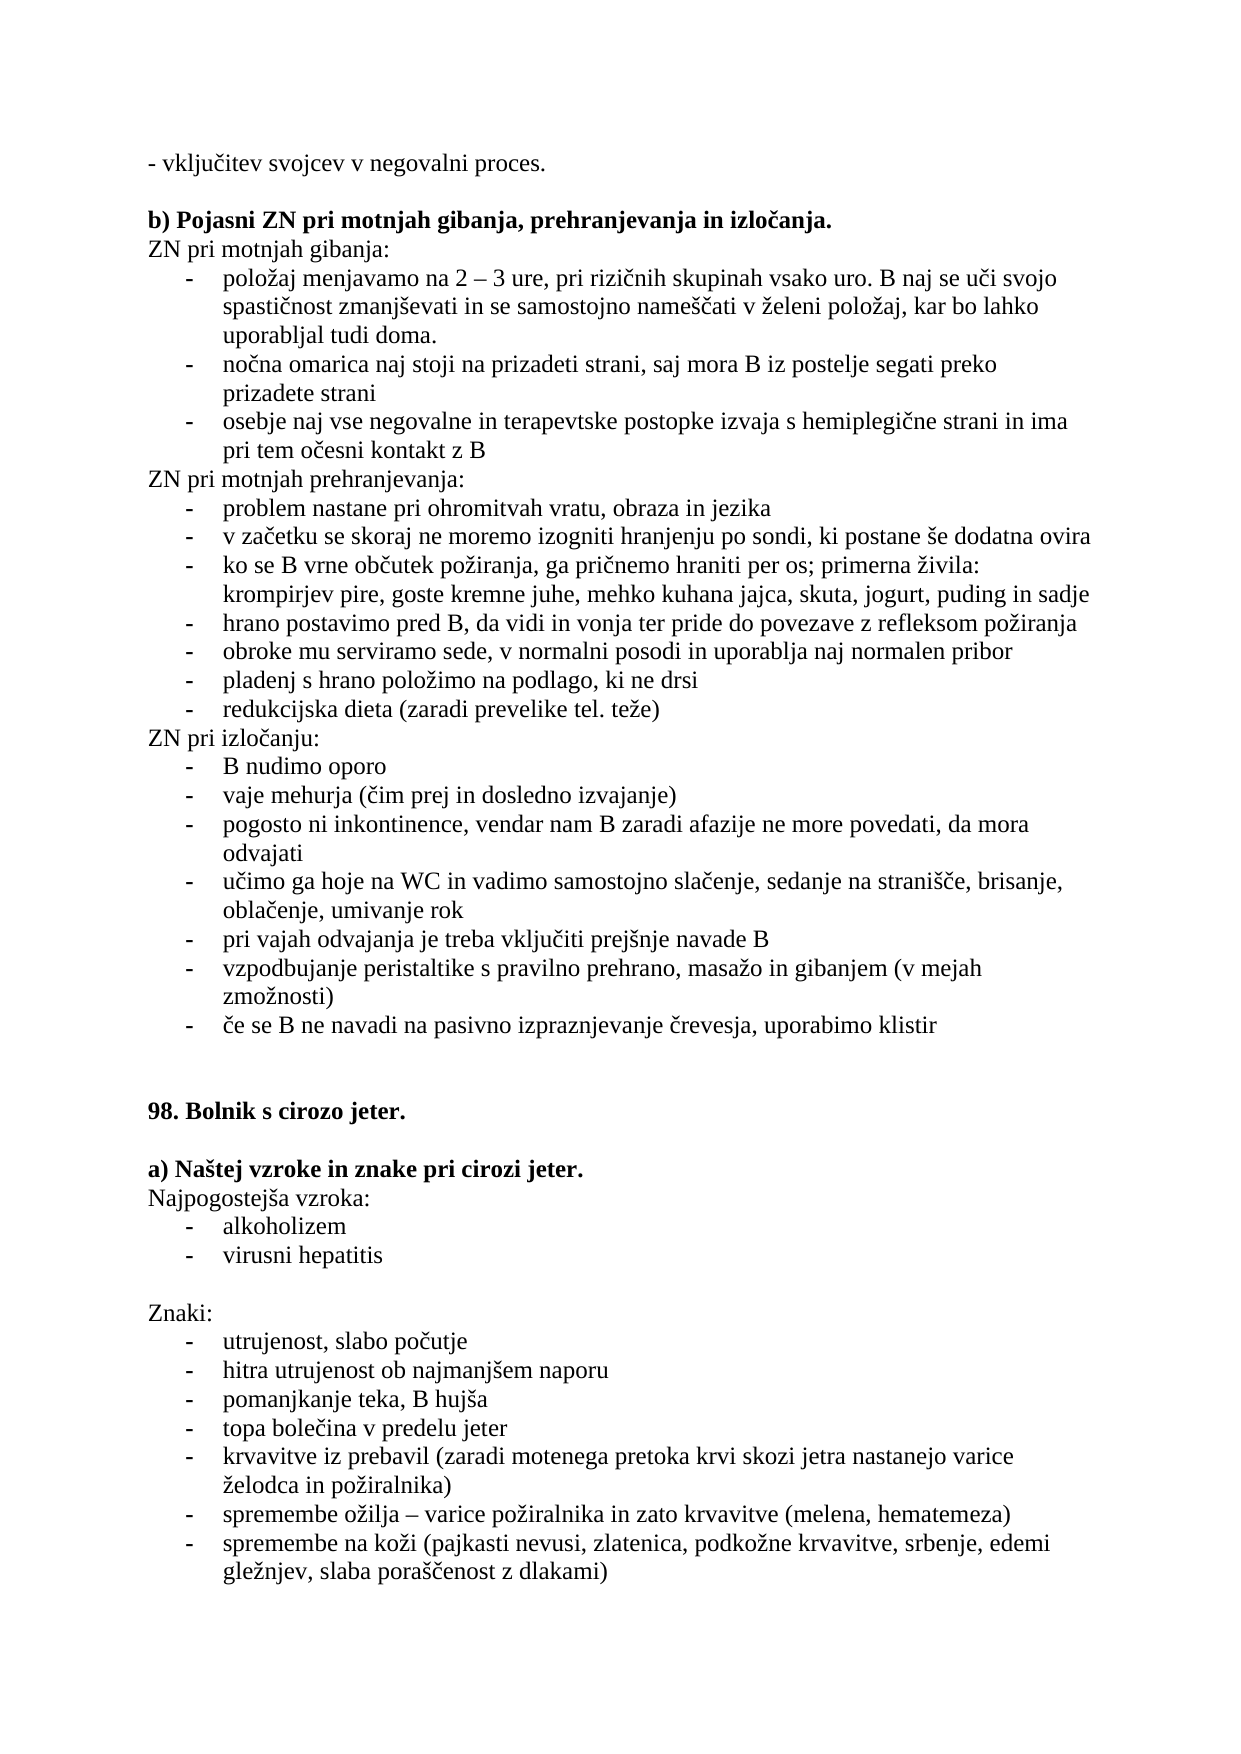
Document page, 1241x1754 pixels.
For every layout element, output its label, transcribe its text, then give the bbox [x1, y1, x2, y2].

list če se B ne navadi na pasivno izpraznjevanje črevesja, uporabimo klistir [185, 1010, 1092, 1039]
list spremembe ožilja – varice požiralnika in zato krvavitve (melena, hematemeza) [185, 1499, 1092, 1528]
list B nudimo oporo [185, 751, 1092, 780]
list položaj menjavamo na 2 – 3 ure, pri rizičnih skupinah vsako uro. B naj se uči svojo spastičnost zmanjševati in se samostojno nameščati v želeni položaj, kar bo lahko uporabljal tudi doma. [185, 263, 1092, 349]
text Znaki: [148, 1298, 1092, 1326]
list pomanjkanje teka, B hujša [185, 1384, 1092, 1413]
list nočna omarica naj stoji na prizadeti strani, saj mora B iz postelje segati preko prizadete strani [185, 349, 1092, 406]
list alkoholizem [185, 1211, 1092, 1240]
list problem nastane pri ohromitvah vratu, obraza in jezika [185, 493, 1092, 521]
list vaje mehurja (čim prej in dosledno izvajanje) [185, 780, 1092, 809]
text ZN pri izločanju: [148, 723, 1092, 751]
list obroke mu serviramo sede, v normalni posodi in uporablja naj normalen pribor [185, 636, 1092, 665]
list pri vajah odvajanja je treba vključiti prejšnje navade B [185, 924, 1092, 953]
text ZN pri motnjah prehranjevanja: [148, 464, 1092, 493]
list hrano postavimo pred B, da vidi in vonja ter pride do povezave z refleksom požiranja [185, 608, 1092, 636]
text 98. Bolnik s cirozo jeter. [148, 1096, 1092, 1125]
list pogosto ni inkontinence, vendar nam B zaradi afazije ne more povedati, da mora odvajati [185, 809, 1092, 866]
list učimo ga hoje na WC in vadimo samostojno slačenje, sedanje na stranišče, brisanje, oblačenje, umivanje rok [185, 866, 1092, 924]
text Najpogostejša vzroka: [148, 1183, 1092, 1211]
list hitra utrujenost ob najmanjšem naporu [185, 1355, 1092, 1384]
list ko se B vrne občutek požiranja, ga pričnemo hraniti per os; primerna živila: krompirjev pire, goste kremne juhe, mehko kuhana jajca, skuta, jogurt, puding in sadje [185, 550, 1092, 608]
text - vključitev svojcev v negovalni proces. [148, 148, 1092, 176]
text b) Pojasni ZN pri motnjah gibanja, prehranjevanja in izločanja. [148, 205, 1092, 234]
list krvavitve iz prebavil (zaradi motenega pretoka krvi skozi jetra nastanejo varice želodca in požiralnika) [185, 1441, 1092, 1499]
list topa bolečina v predelu jeter [185, 1413, 1092, 1441]
list pladenj s hrano položimo na podlago, ki ne drsi [185, 665, 1092, 694]
list osebje naj vse negovalne in terapevtske postopke izvaja s hemiplegične strani in ima pri tem očesni kontakt z B [185, 406, 1092, 464]
text a) Naštej vzroke in znake pri cirozi jeter. [148, 1154, 1092, 1183]
list utrujenost, slabo počutje [185, 1326, 1092, 1355]
list spremembe na koži (pajkasti nevusi, zlatenica, podkožne krvavitve, srbenje, edemi gležnjev, slaba poraščenost z dlakami) [185, 1528, 1092, 1585]
list virusni hepatitis [185, 1240, 1092, 1269]
list v začetku se skoraj ne moremo izogniti hranjenju po sondi, ki postane še dodatna ovira [185, 521, 1092, 550]
list redukcijska dieta (zaradi prevelike tel. teže) [185, 694, 1092, 723]
list vzpodbujanje peristaltike s pravilno prehrano, masažo in gibanjem (v mejah zmožnosti) [185, 953, 1092, 1010]
text ZN pri motnjah gibanja: [148, 234, 1092, 263]
